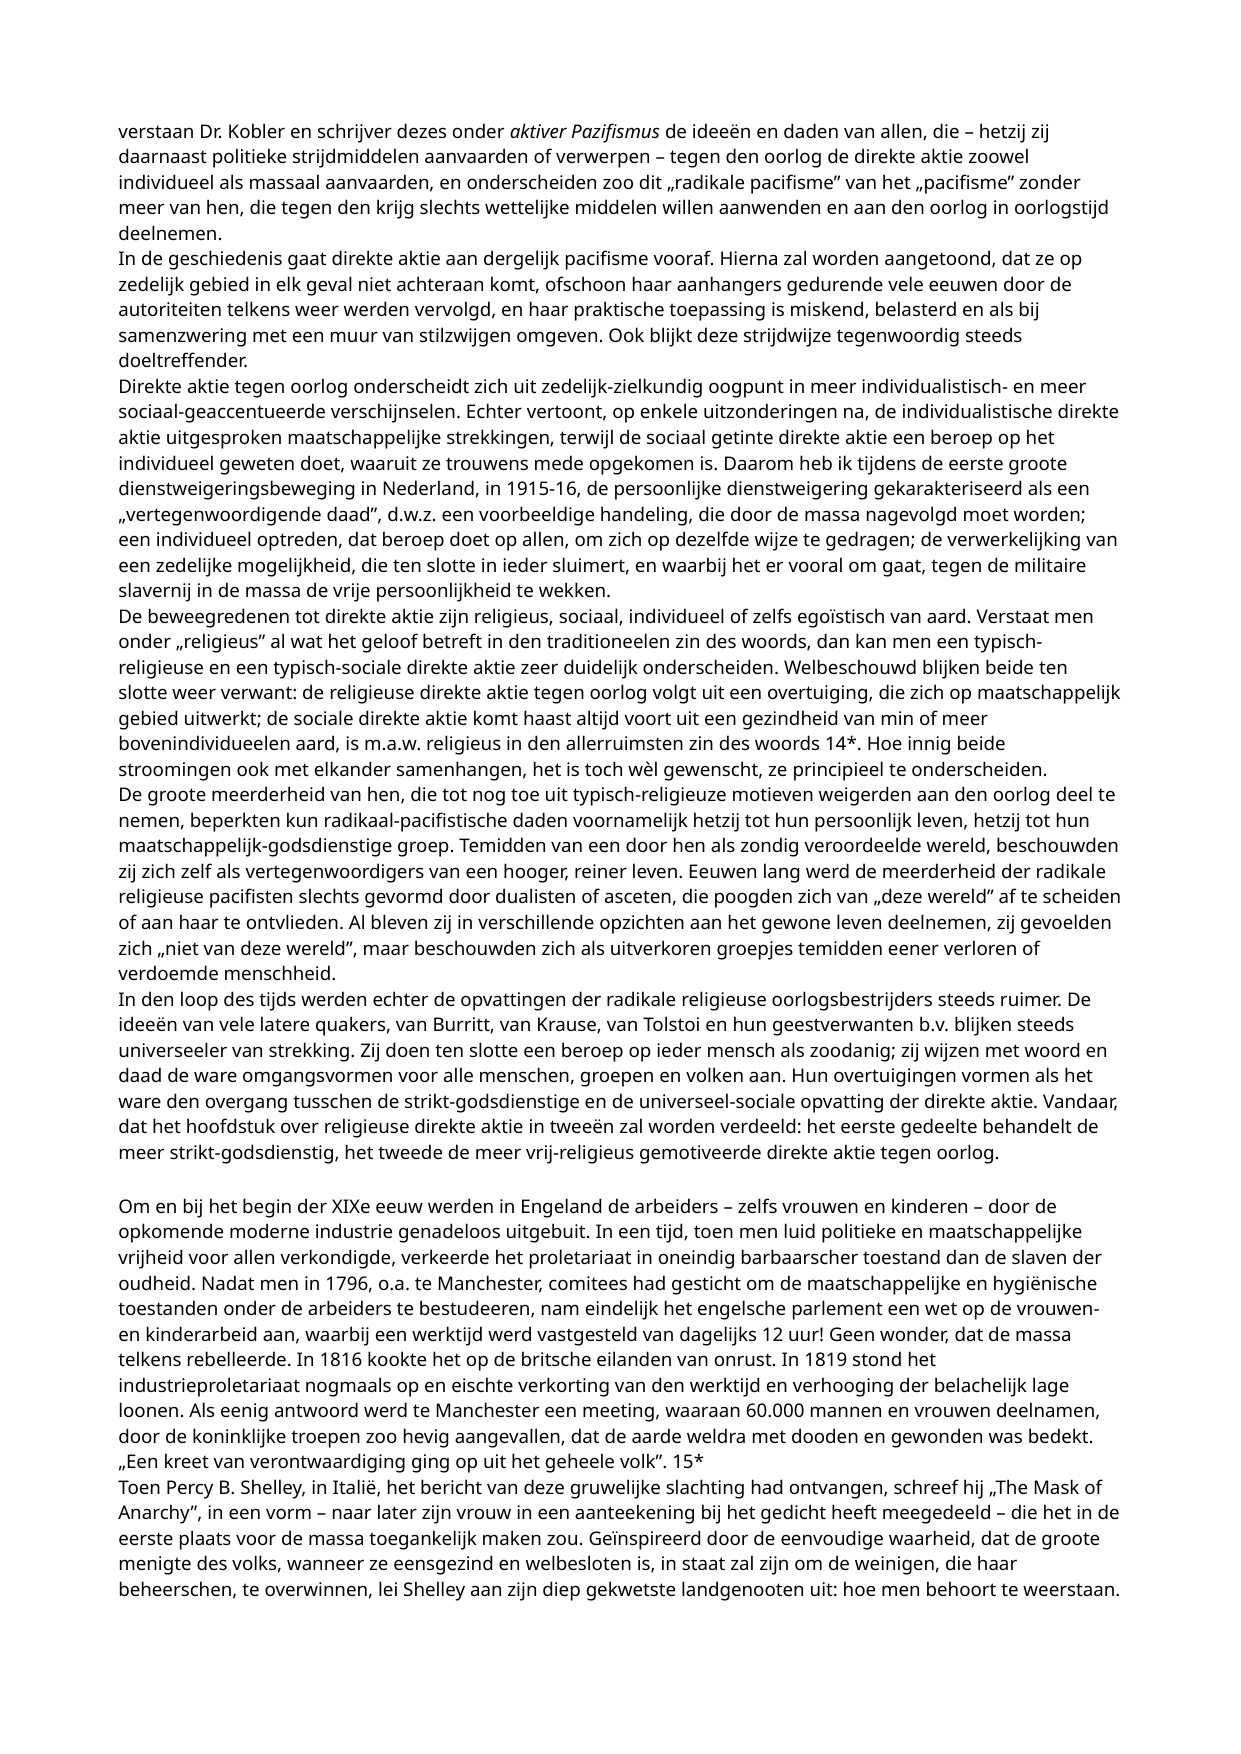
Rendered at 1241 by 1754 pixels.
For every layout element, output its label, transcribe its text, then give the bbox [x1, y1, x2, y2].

text De beweegredenen tot direkte aktie zijn religieus, sociaal, individueel of zelfs egoïstisch van aard. Verstaat men onder „religieus” al wat het geloof betreft in den traditioneelen zin des woords, dan kan men een typisch-religieuse en een typisch-sociale direkte aktie zeer duidelijk onderscheiden. Welbeschouwd blijken beide ten slotte weer verwant: de religieuse direkte aktie tegen oorlog volgt uit een overtuiging, die zich op maatschappelijk gebied uitwerkt; de sociale direkte aktie komt haast altijd voort uit een gezindheid van min of meer bovenindividueelen aard, is m.a.w. religieus in den allerruimsten zin des woords 14*. Hoe innig beide stroomingen ook met elkander samenhangen, het is toch wèl gewenscht, ze principieel te onderscheiden. [118, 603, 1122, 782]
text De groote meerderheid van hen, die tot nog toe uit typisch-religieuze motieven weigerden aan den oorlog deel te nemen, beperkten kun radikaal-pacifistische daden voornamelijk hetzij tot hun persoonlijk leven, hetzij tot hun maatschappelijk-godsdienstige groep. Temidden van een door hen als zondig veroordeelde wereld, beschouwden zij zich zelf als vertegenwoordigers van een hooger, reiner leven. Eeuwen lang werd de meerderheid der radikale religieuse pacifisten slechts gevormd door dualisten of asceten, die poogden zich van „deze wereld” af te scheiden of aan haar te ontvlieden. Al bleven zij in verschillende opzichten aan het gewone leven deelnemen, zij gevoelden zich „niet van deze wereld”, maar beschouwden zich als uitverkoren groepjes temidden eener verloren of verdoemde menschheid. [118, 782, 1122, 986]
text Om en bij het begin der XIXe eeuw werden in Engeland de arbeiders – zelfs vrouwen en kinderen – door de opkomende moderne industrie genadeloos uitgebuit. In een tijd, toen men luid politieke en maatschappelijke vrijheid voor allen verkondigde, verkeerde het proletariaat in oneindig barbaarscher toestand dan de slaven der oudheid. Nadat men in 1796, o.a. te Manchester, comitees had gesticht om de maatschappelijke en hygiënische toestanden onder de arbeiders te bestudeeren, nam eindelijk het engelsche parlement een wet op de vrouwen- en kinderarbeid aan, waarbij een werktijd werd vastgesteld van dagelijks 12 uur! Geen wonder, dat de massa telkens rebelleerde. In 1816 kookte het op de britsche eilanden van onrust. In 1819 stond het industrieproletariaat nogmaals op en eischte verkorting van den werktijd en verhooging der belachelijk lage loonen. Als eenig antwoord werd te Manchester een meeting, waaraan 60.000 mannen en vrouwen deelnamen, door de koninklijke troepen zoo hevig aangevallen, dat de aarde weldra met dooden en gewonden was bedekt. „Een kreet van verontwaardiging ging op uit het geheele volk”. 15* [118, 1193, 1122, 1474]
text Toen Percy B. Shelley, in Italië, het bericht van deze gruwelijke slachting had ontvangen, schreef hij „The Mask of Anarchy”, in een vorm – naar later zijn vrouw in een aanteekening bij het gedicht heeft meegedeeld – die het in de eerste plaats voor de massa toegankelijk maken zou. Geïnspireerd door de eenvoudige waarheid, dat de groote menigte des volks, wanneer ze eensgezind en welbesloten is, in staat zal zijn om de weinigen, die haar beheerschen, te overwinnen, lei Shelley aan zijn diep gekwetste landgenooten uit: hoe men behoort te weerstaan. [118, 1474, 1122, 1602]
text Direkte aktie tegen oorlog onderscheidt zich uit zedelijk-zielkundig oogpunt in meer individualistisch- en meer sociaal-geaccentueerde verschijnselen. Echter vertoont, op enkele uitzonderingen na, de individualistische direkte aktie uitgesproken maatschappelijke strekkingen, terwijl de sociaal getinte direkte aktie een beroep op het individueel geweten doet, waaruit ze trouwens mede opgekomen is. Daarom heb ik tijdens de eerste groote dienstweigeringsbeweging in Nederland, in 1915-16, de persoonlijke dienstweigering gekarakteriseerd als een „vertegenwoordigende daad”, d.w.z. een voorbeeldige handeling, die door de massa nagevolgd moet worden; een individueel optreden, dat beroep doet op allen, om zich op dezelfde wijze te gedragen; de verwerkelijking van een zedelijke mogelijkheid, die ten slotte in ieder sluimert, en waarbij het er vooral om gaat, tegen de militaire slavernij in de massa de vrije persoonlijkheid te wekken. [118, 373, 1122, 603]
text In den loop des tijds werden echter de opvattingen der radikale religieuse oorlogsbestrijders steeds ruimer. De ideeën van vele latere quakers, van Burritt, van Krause, van Tolstoi en hun geestverwanten b.v. blijken steeds universeeler van strekking. Zij doen ten slotte een beroep op ieder mensch als zoodanig; zij wijzen met woord en daad de ware omgangsvormen voor alle menschen, groepen en volken aan. Hun overtuigingen vormen als het ware den overgang tusschen de strikt-godsdienstige en de universeel-sociale opvatting der direkte aktie. Vandaar, dat het hoofdstuk over religieuse direkte aktie in tweeën zal worden verdeeld: het eerste gedeelte behandelt de meer strikt-godsdienstig, het tweede de meer vrij-religieus gemotiveerde direkte aktie tegen oorlog. [118, 986, 1122, 1164]
text In de geschiedenis gaat direkte aktie aan dergelijk pacifisme vooraf. Hierna zal worden aangetoond, dat ze op zedelijk gebied in elk geval niet achteraan komt, ofschoon haar aanhangers gedurende vele eeuwen door de autoriteiten telkens weer werden vervolgd, en haar praktische toepassing is miskend, belasterd en als bij samenzwering met een muur van stilzwijgen omgeven. Ook blijkt deze strijdwijze tegenwoordig steeds doeltreffender. [118, 246, 1122, 373]
text verstaan Dr. Kobler en schrijver dezes onder aktiver Pazifismus de ideeën en daden van allen, die – hetzij zij daarnaast politieke strijdmiddelen aanvaarden of verwerpen – tegen den oorlog de direkte aktie zoowel individueel als massaal aanvaarden, en onderscheiden zoo dit „radikale pacifisme” van het „pacifisme” zonder meer van hen, die tegen den krijg slechts wettelijke middelen willen aanwenden en aan den oorlog in oorlogstijd deelnemen. [118, 118, 1122, 246]
